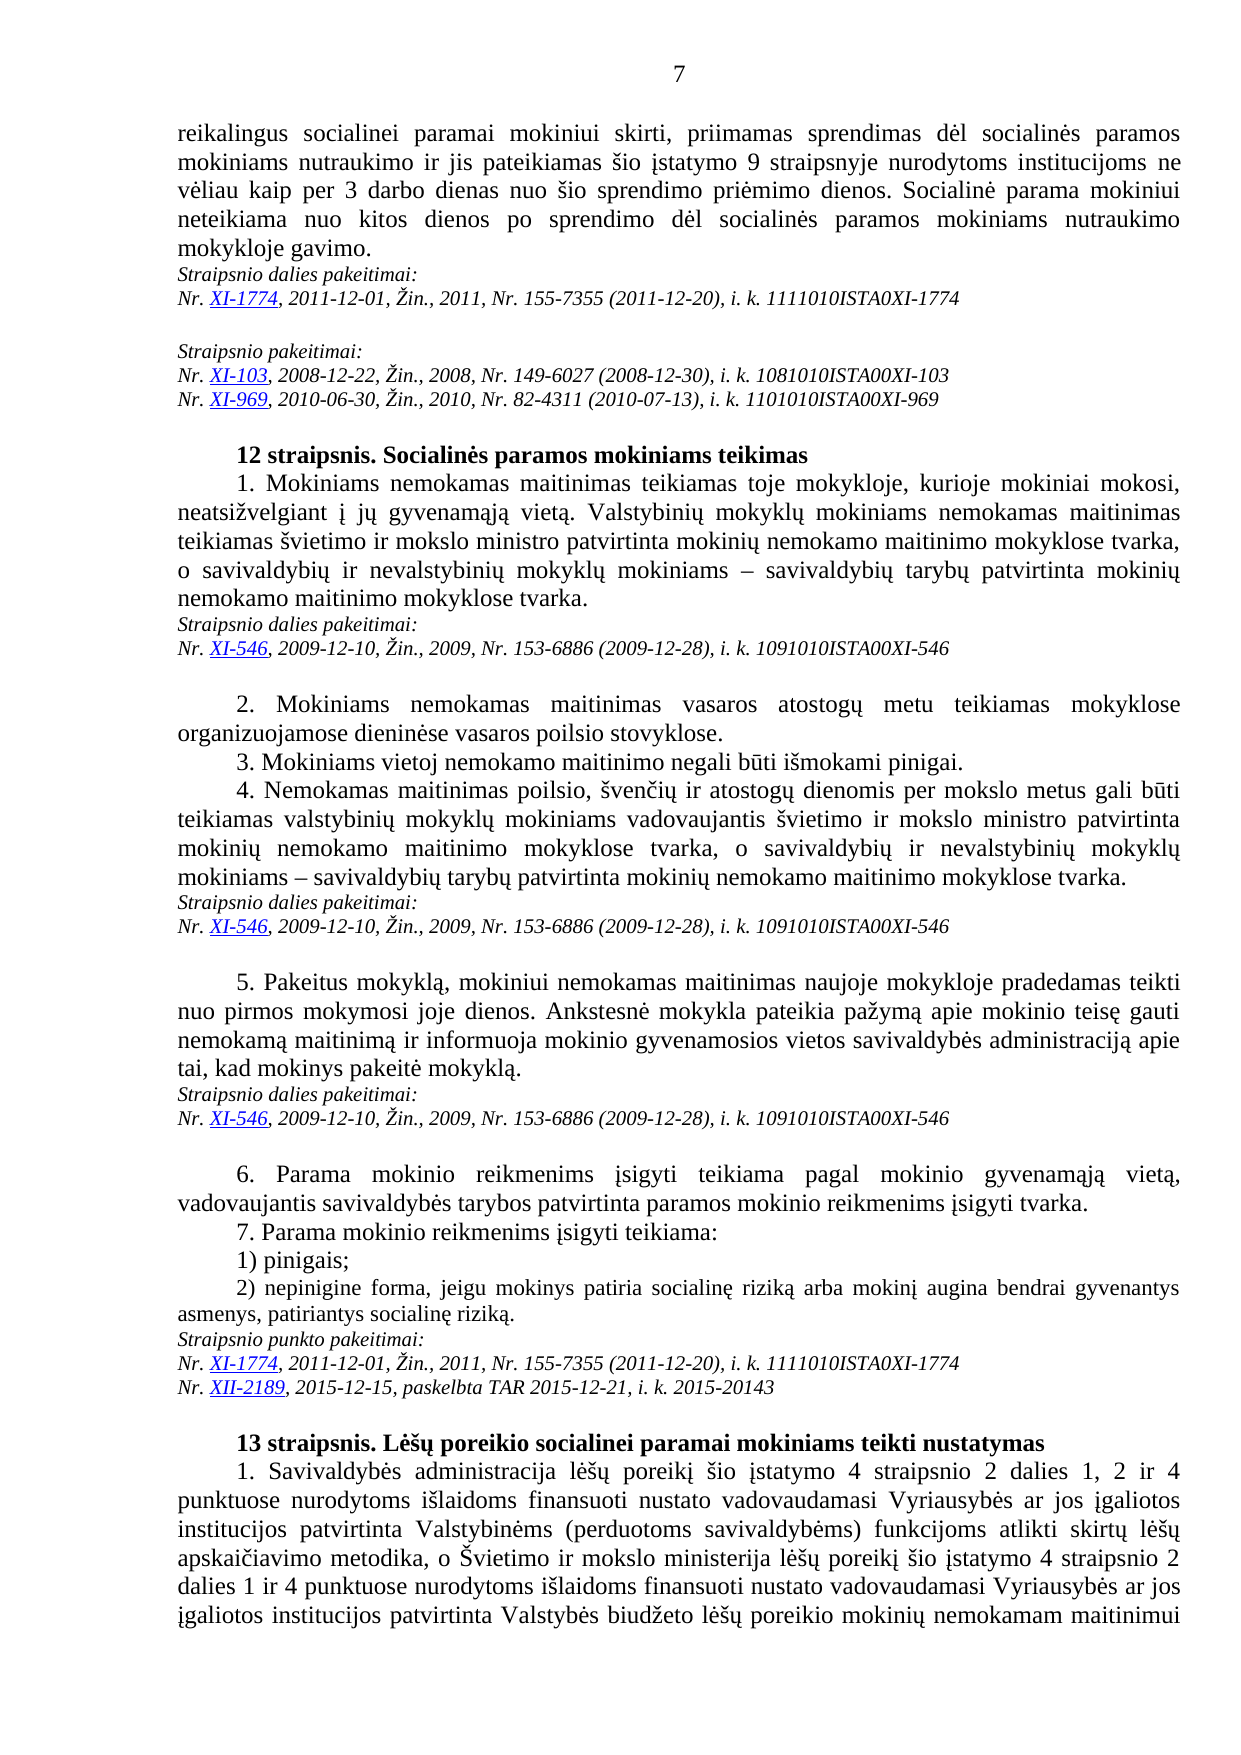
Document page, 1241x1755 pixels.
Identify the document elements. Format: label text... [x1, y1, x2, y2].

text 1. Mokiniams nemokamas maitinimas teikiamas toje mokykloje, kurioje mokiniai mokosi, neatsižvelgiant į jų gyvenamąją vietą. Valstybinių mokyklų mokiniams nemokamas maitinimas teikiamas švietimo ir mokslo ministro patvirtinta mokinių nemokamo maitinimo mokyklose tvarka, o savivaldybių ir nevalstybinių mokyklų mokiniams – savivaldybių tarybų patvirtinta mokinių nemokamo maitinimo mokyklose tvarka. [177, 468, 1181, 612]
text Nr. XI-1774, 2011-12-01, Žin., 2011, Nr. 155-7355 (2011-12-20), i. k. 1111010ISTA0XI-1774 [177, 286, 1181, 310]
text 12 straipsnis. Socialinės paramos mokiniams teikimas [177, 440, 1181, 468]
text Straipsnio dalies pakeitimai: [177, 1082, 1181, 1106]
text 2. Mokiniams nemokamas maitinimas vasaros atostogų metu teikiamas mokyklose organizuojamose dieninėse vasaros poilsio stovyklose. [177, 689, 1181, 747]
text 4. Nemokamas maitinimas poilsio, švenčių ir atostogų dienomis per mokslo metus gali būti teikiamas valstybinių mokyklų mokiniams vadovaujantis švietimo ir mokslo ministro patvirtinta mokinių nemokamo maitinimo mokyklose tvarka, o savivaldybių ir nevalstybinių mokyklų mokiniams – savivaldybių tarybų patvirtinta mokinių nemokamo maitinimo mokyklose tvarka. [177, 775, 1181, 890]
text 2) nepinigine forma, jeigu mokinys patiria socialinę riziką arba mokinį augina bendrai gyvenantys asmenys, patiriantys socialinę riziką. [177, 1274, 1181, 1327]
text Nr. XI-546, 2009-12-10, Žin., 2009, Nr. 153-6886 (2009-12-28), i. k. 1091010ISTA00XI-546 [177, 914, 1181, 938]
text 13 straipsnis. Lėšų poreikio socialinei paramai mokiniams teikti nustatymas [177, 1428, 1181, 1456]
text Straipsnio punkto pakeitimai: [177, 1327, 1181, 1351]
text Nr. XI-969, 2010-06-30, Žin., 2010, Nr. 82-4311 (2010-07-13), i. k. 1101010ISTA00XI-969 [177, 387, 1181, 411]
text 1) pinigais; [177, 1245, 1181, 1274]
text Nr. XI-1774, 2011-12-01, Žin., 2011, Nr. 155-7355 (2011-12-20), i. k. 1111010ISTA0XI-1774 [177, 1351, 1181, 1375]
text Straipsnio pakeitimai: [177, 339, 1181, 363]
text 5. Pakeitus mokyklą, mokiniui nemokamas maitinimas naujoje mokykloje pradedamas teikti nuo pirmos mokymosi joje dienos. Ankstesnė mokykla pateikia pažymą apie mokinio teisę gauti nemokamą maitinimą ir informuoja mokinio gyvenamosios vietos savivaldybės administraciją apie tai, kad mokinys pakeitė mokyklą. [177, 967, 1181, 1082]
text Straipsnio dalies pakeitimai: [177, 262, 1181, 286]
text 1. Savivaldybės administracija lėšų poreikį šio įstatymo 4 straipsnio 2 dalies 1, 2 ir 4 punktuose nurodytoms išlaidoms finansuoti nustato vadovaudamasi Vyriausybės ar jos įgaliotos institucijos patvirtinta Valstybinėms (perduotoms savivaldybėms) funkcijoms atlikti skirtų lėšų apskaičiavimo metodika, o Švietimo ir mokslo ministerija lėšų poreikį šio įstatymo 4 straipsnio 2 dalies 1 ir 4 punktuose nurodytoms išlaidoms finansuoti nustato vadovaudamasi Vyriausybės ar jos įgaliotos institucijos patvirtinta Valstybės biudžeto lėšų poreikio mokinių nemokamam maitinimui [177, 1456, 1181, 1629]
text Nr. XII-2189, 2015-12-15, paskelbta TAR 2015-12-21, i. k. 2015-20143 [177, 1375, 1181, 1399]
text Straipsnio dalies pakeitimai: [177, 612, 1181, 636]
text Nr. XI-546, 2009-12-10, Žin., 2009, Nr. 153-6886 (2009-12-28), i. k. 1091010ISTA00XI-546 [177, 1106, 1181, 1130]
text reikalingus socialinei paramai mokiniui skirti, priimamas sprendimas dėl socialinės paramos mokiniams nutraukimo ir jis pateikiamas šio įstatymo 9 straipsnyje nurodytoms institucijoms ne vėliau kaip per 3 darbo dienas nuo šio sprendimo priėmimo dienos. Socialinė parama mokiniui neteikiama nuo kitos dienos po sprendimo dėl socialinės paramos mokiniams nutraukimo mokykloje gavimo. [177, 118, 1181, 262]
text 6. Parama mokinio reikmenims įsigyti teikiama pagal mokinio gyvenamąją vietą, vadovaujantis savivaldybės tarybos patvirtinta paramos mokinio reikmenims įsigyti tvarka. [177, 1159, 1181, 1217]
text 3. Mokiniams vietoj nemokamo maitinimo negali būti išmokami pinigai. [177, 747, 1181, 775]
text Nr. XI-103, 2008-12-22, Žin., 2008, Nr. 149-6027 (2008-12-30), i. k. 1081010ISTA00XI-103 [177, 363, 1181, 387]
text Nr. XI-546, 2009-12-10, Žin., 2009, Nr. 153-6886 (2009-12-28), i. k. 1091010ISTA00XI-546 [177, 636, 1181, 660]
text 7. Parama mokinio reikmenims įsigyti teikiama: [177, 1217, 1181, 1245]
text Straipsnio dalies pakeitimai: [177, 890, 1181, 914]
